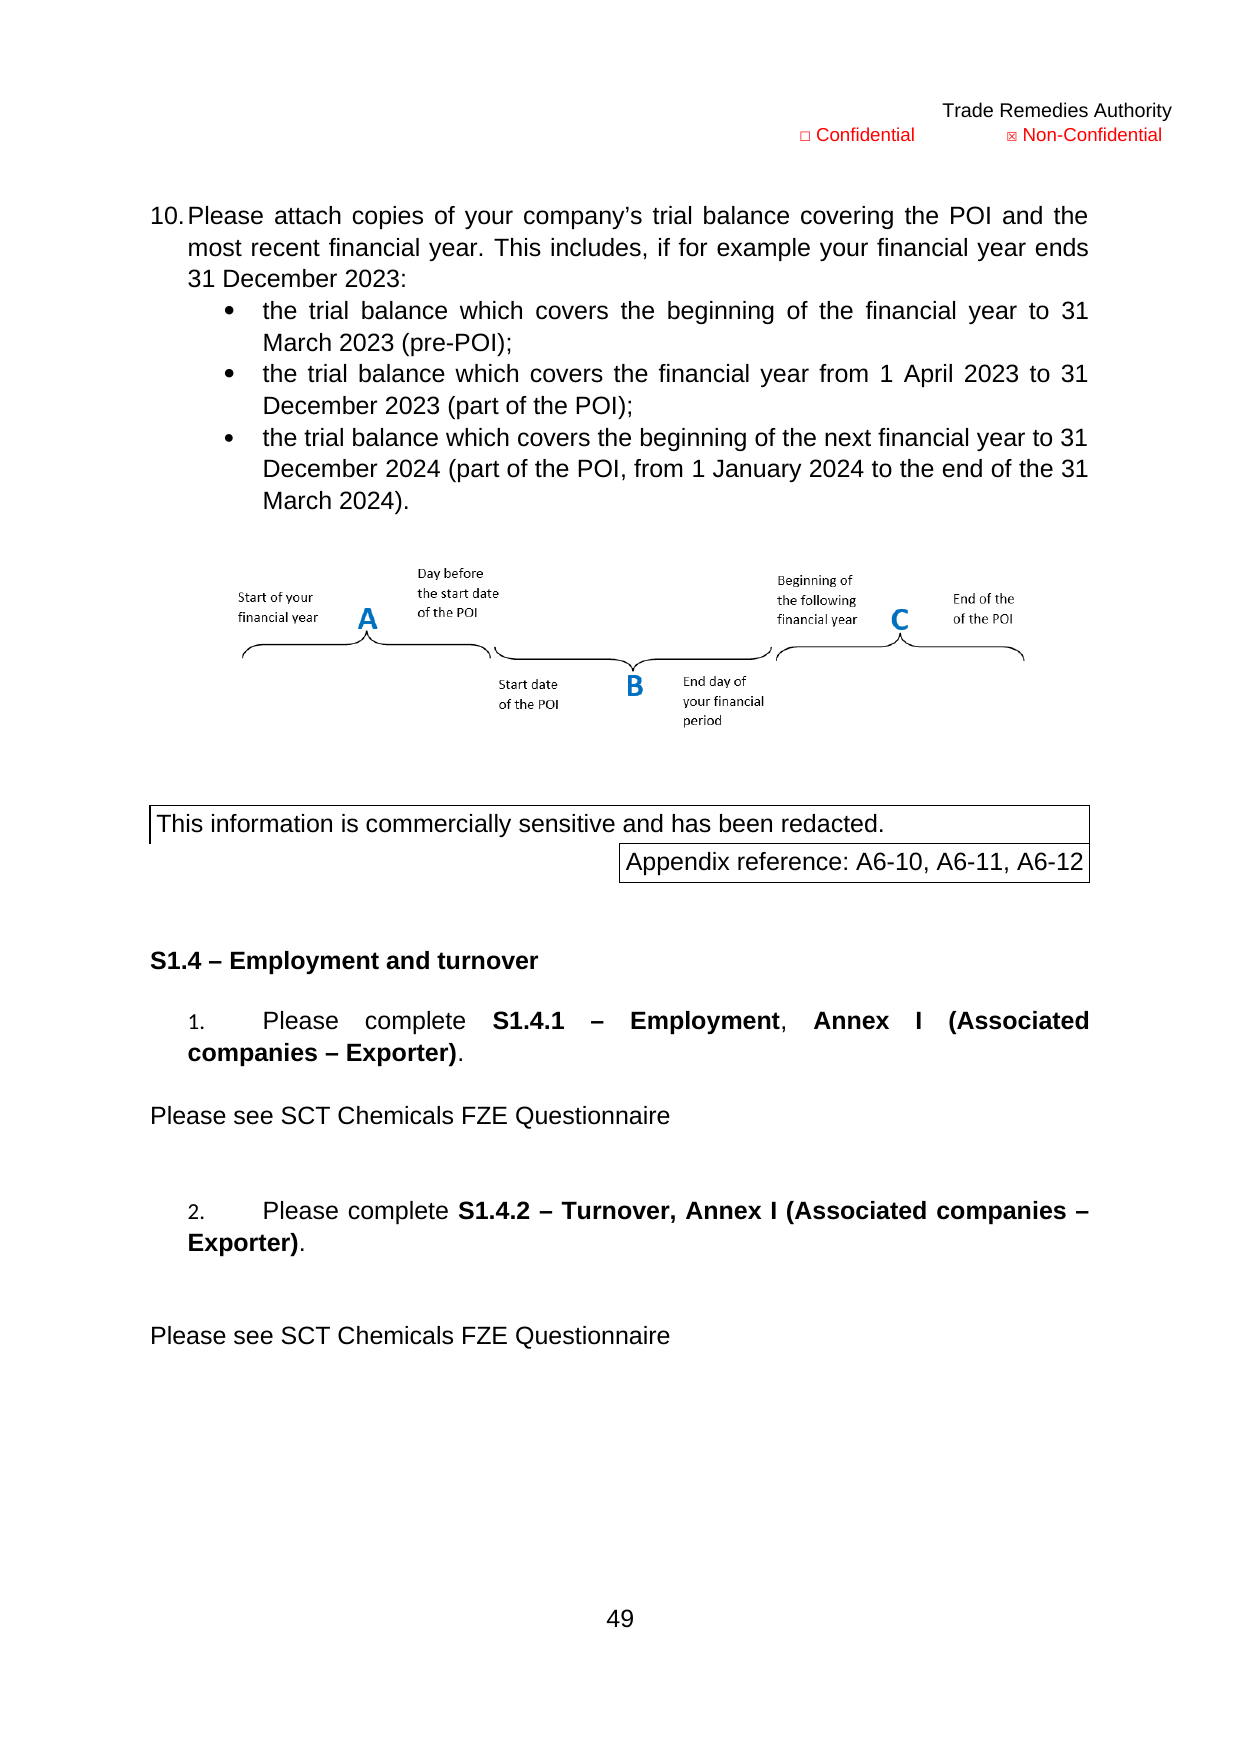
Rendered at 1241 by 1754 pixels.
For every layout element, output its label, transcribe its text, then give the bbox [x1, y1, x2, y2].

list Please complete S1.4.1 – Employment, Annex I (Associated companies – Exporter). [187, 1006, 1090, 1067]
list the trial balance which covers the beginning of the next financial year to 31 December 2024 (part of the POI, from 1 January 2024 to the end of the 31 March 2024). [225, 422, 1090, 514]
list the trial balance which covers the financial year from 1 April 2023 to 31 December 2023 (part of the POI); [225, 359, 1090, 420]
list Please complete S1.4.2 – Turnover, Annex I (Associated companies – Exporter). [187, 1196, 1090, 1257]
table_cell [150, 844, 619, 882]
list the trial balance which covers the beginning of the financial year to 31 March 2023 (pre-POI); [225, 296, 1090, 356]
text Please see SCT Chemicals FZE Questionnaire [150, 1101, 1090, 1130]
table_cell Appendix reference: A6-10, A6-11, A6-12 [620, 844, 1089, 882]
list Please attach copies of your company’s trial balance covering the POI and the most recent financial year. This includes, if for example your financial year ends 31 December 2023: [150, 201, 1090, 293]
subtitle S1.4 – Employment and turnover [150, 946, 1090, 974]
text Please see SCT Chemicals FZE Questionnaire [150, 1321, 1090, 1350]
table_header This information is commercially sensitive and has been redacted. [151, 806, 1089, 843]
